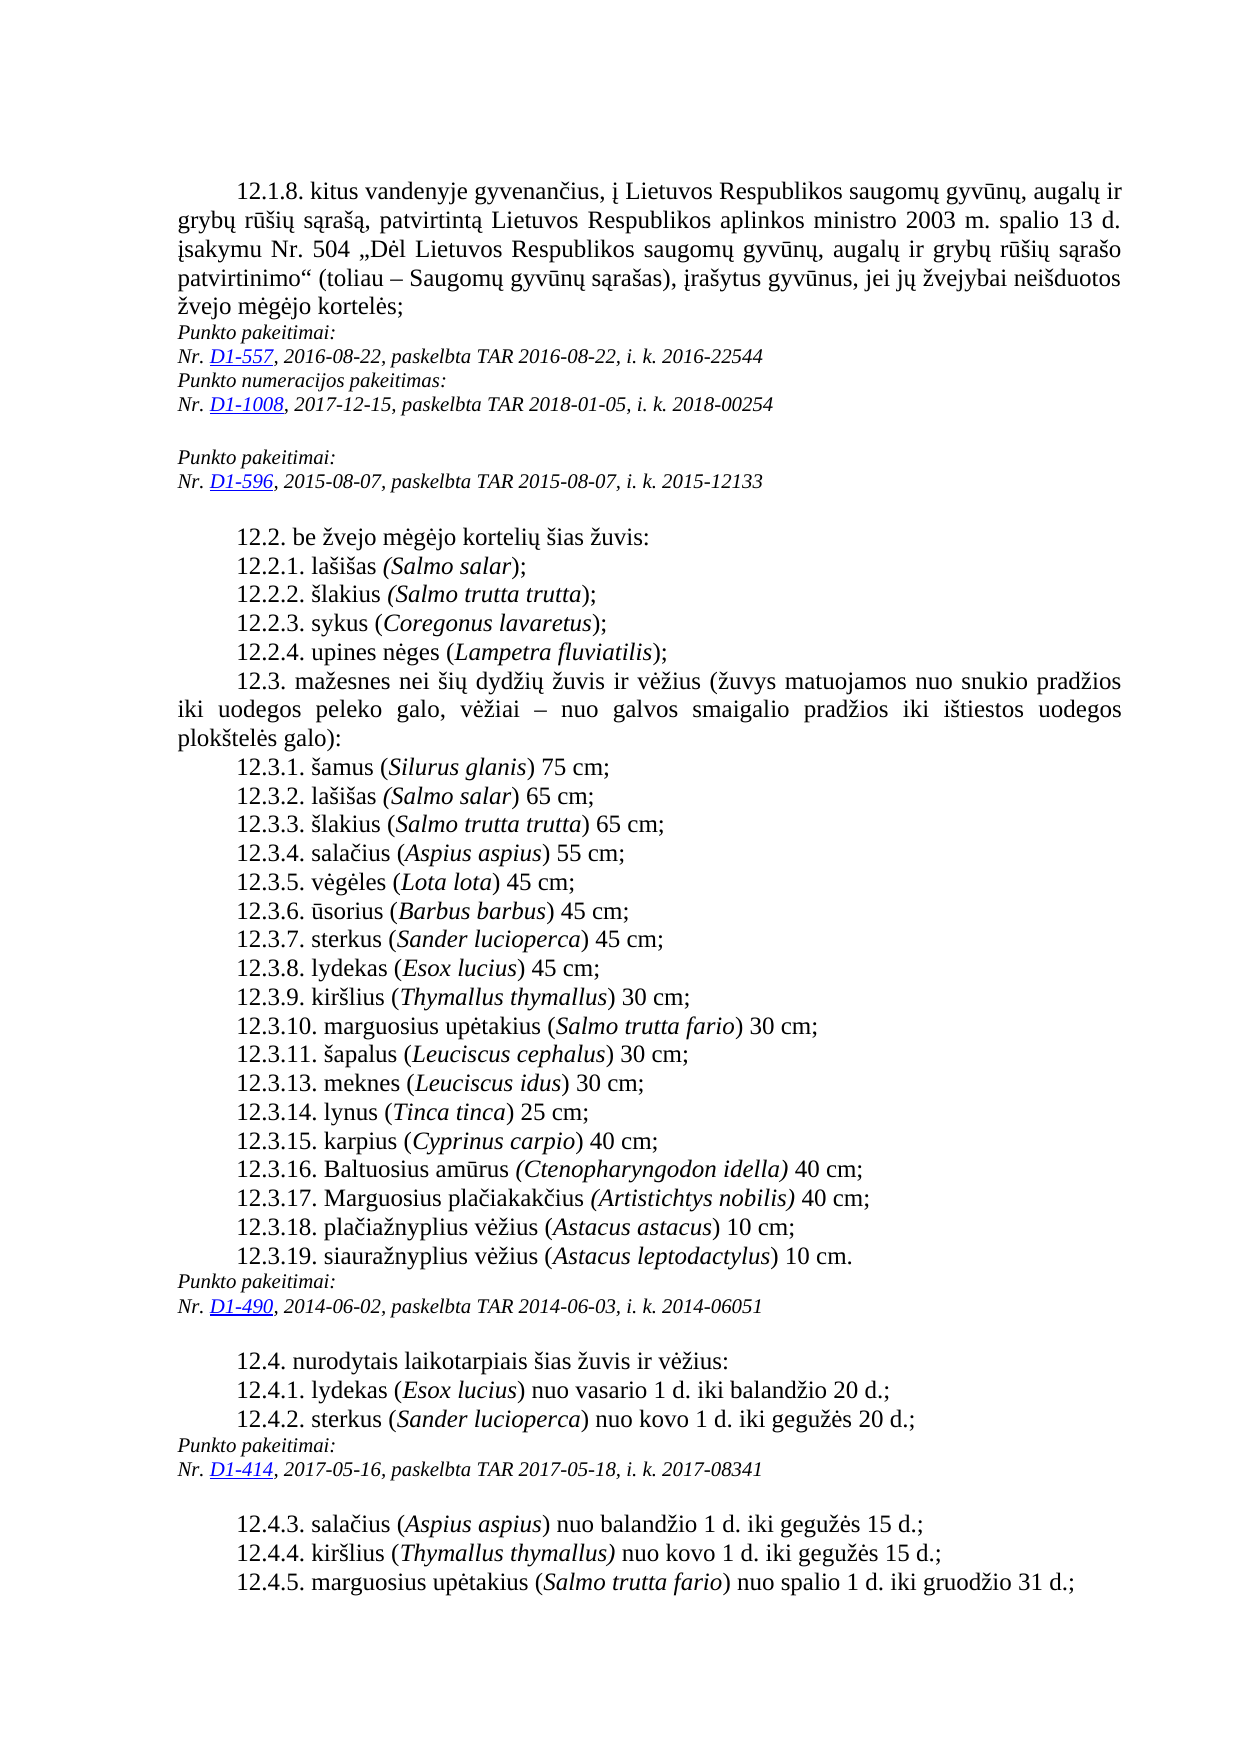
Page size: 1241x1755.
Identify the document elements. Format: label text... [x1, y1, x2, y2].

text Punkto pakeitimai: [177, 445, 1122, 469]
text 12.3.10. marguosius upėtakius (Salmo trutta fario) 30 cm; [177, 1011, 1152, 1039]
text Punkto pakeitimai: [177, 1269, 1122, 1293]
text 12.2.1. lašišas (Salmo salar); [177, 551, 1122, 579]
text 12.4.4. kiršlius (Thymallus thymallus) nuo kovo 1 d. iki gegužės 15 d.; [177, 1538, 1122, 1567]
text 12.3.13. meknes (Leuciscus idus) 30 cm; [177, 1068, 1152, 1097]
text 12.2. be žvejo mėgėjo kortelių šias žuvis: [177, 522, 1122, 551]
text 12.3.18. plačiažnyplius vėžius (Astacus astacus) 10 cm; [177, 1212, 1152, 1241]
text 12.3.3. šlakius (Salmo trutta trutta) 65 cm; [177, 809, 1152, 838]
text 12.3.7. sterkus (Sander lucioperca) 45 cm; [177, 924, 1152, 953]
text Punkto pakeitimai: [177, 1433, 1122, 1457]
text Punkto numeracijos pakeitimas: [177, 368, 1122, 392]
text 12.2.2. šlakius (Salmo trutta trutta); [177, 579, 1122, 608]
text Nr. D1-596, 2015-08-07, paskelbta TAR 2015-08-07, i. k. 2015-12133 [177, 469, 1122, 493]
text 12.3.4. salačius (Aspius aspius) 55 cm; [177, 838, 1152, 867]
text 12.4.3. salačius (Aspius aspius) nuo balandžio 1 d. iki gegužės 15 d.; [177, 1509, 1122, 1538]
text 12.3.19. siauražnyplius vėžius (Astacus leptodactylus) 10 cm. [177, 1241, 1152, 1269]
text Nr. D1-414, 2017-05-16, paskelbta TAR 2017-05-18, i. k. 2017-08341 [177, 1457, 1122, 1481]
text 12.3.11. šapalus (Leuciscus cephalus) 30 cm; [177, 1039, 1152, 1068]
text 12.3.5. vėgėles (Lota lota) 45 cm; [177, 867, 1152, 896]
text 12.2.4. upines nėges (Lampetra fluviatilis); [177, 637, 1122, 666]
text 12.3.9. kiršlius (Thymallus thymallus) 30 cm; [177, 982, 1152, 1011]
text 12.3.14. lynus (Tinca tinca) 25 cm; [177, 1097, 1152, 1126]
text 12.4. nurodytais laikotarpiais šias žuvis ir vėžius: [177, 1346, 1122, 1375]
text 12.3.15. karpius (Cyprinus carpio) 40 cm; [177, 1126, 1152, 1154]
text 12.3.8. lydekas (Esox lucius) 45 cm; [177, 953, 1152, 982]
text 12.3.1. šamus (Silurus glanis) 75 cm; [177, 752, 1152, 781]
text Nr. D1-557, 2016-08-22, paskelbta TAR 2016-08-22, i. k. 2016-22544 [177, 344, 1122, 368]
text 12.3.16. Baltuosius amūrus (Ctenopharyngodon idella) 40 cm; [177, 1154, 1152, 1183]
text 12.3.6. ūsorius (Barbus barbus) 45 cm; [177, 896, 1152, 924]
text 12.3. mažesnes nei šių dydžių žuvis ir vėžius (žuvys matuojamos nuo snukio pradžios iki uodegos peleko galo, vėžiai – nuo galvos smaigalio pradžios iki ištiestos uodegos plokštelės galo): [177, 666, 1122, 752]
text 12.4.1. lydekas (Esox lucius) nuo vasario 1 d. iki balandžio 20 d.; [177, 1375, 1122, 1404]
text 12.2.3. sykus (Coregonus lavaretus); [177, 608, 1122, 637]
text 12.3.17. Marguosius plačiakakčius (Artistichtys nobilis) 40 cm; [177, 1183, 1152, 1212]
text Nr. D1-1008, 2017-12-15, paskelbta TAR 2018-01-05, i. k. 2018-00254 [177, 392, 1122, 416]
text 12.4.2. sterkus (Sander lucioperca) nuo kovo 1 d. iki gegužės 20 d.; [177, 1404, 1122, 1433]
text Punkto pakeitimai: [177, 320, 1122, 344]
text 12.4.5. marguosius upėtakius (Salmo trutta fario) nuo spalio 1 d. iki gruodžio 31 d.; [177, 1567, 1122, 1596]
text 12.3.2. lašišas (Salmo salar) 65 cm; [177, 781, 1152, 809]
text 12.1.8. kitus vandenyje gyvenančius, į Lietuvos Respublikos saugomų gyvūnų, augalų ir grybų rūšių sąrašą, patvirtintą Lietuvos Respublikos aplinkos ministro 2003 m. spalio 13 d. įsakymu Nr. 504 „Dėl Lietuvos Respublikos saugomų gyvūnų, augalų ir grybų rūšių sąrašo patvirtinimo“ (toliau – Saugomų gyvūnų sąrašas), įrašytus gyvūnus, jei jų žvejybai neišduotos žvejo mėgėjo kortelės; [177, 176, 1122, 320]
text Nr. D1-490, 2014-06-02, paskelbta TAR 2014-06-03, i. k. 2014-06051 [177, 1293, 1122, 1318]
